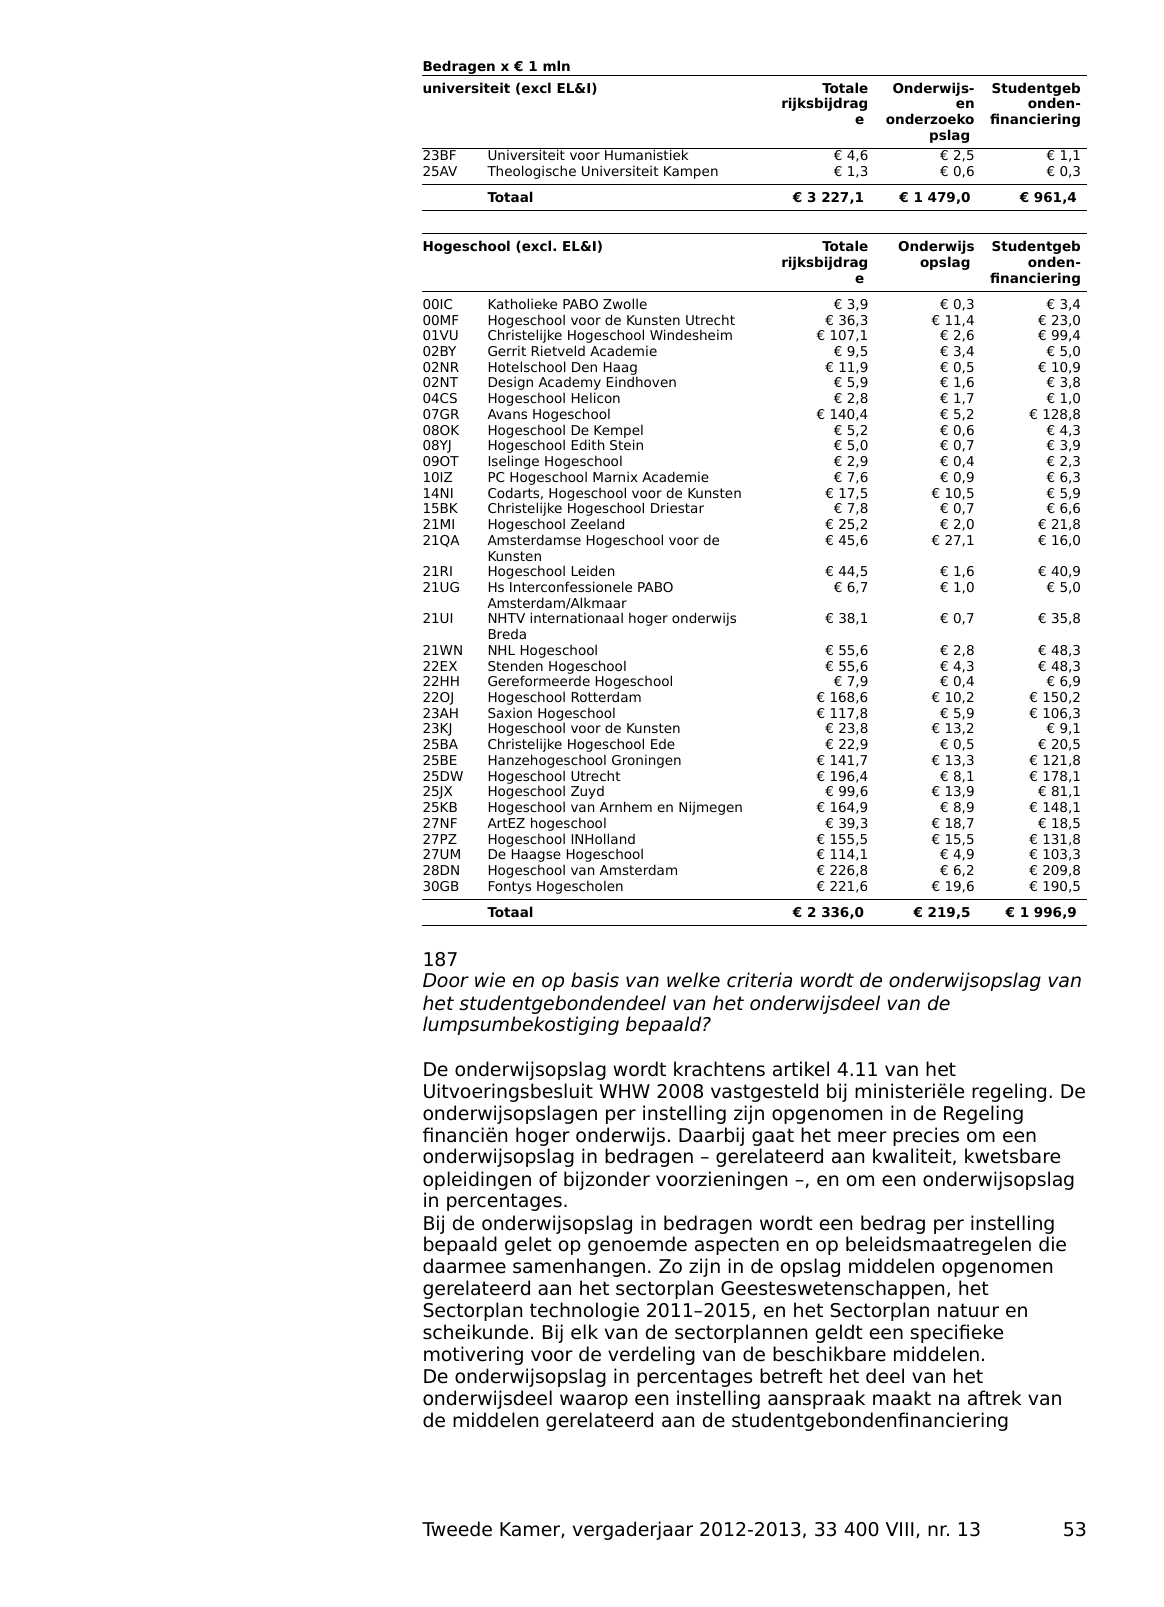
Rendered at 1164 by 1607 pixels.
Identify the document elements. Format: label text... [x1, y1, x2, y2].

table_header Bedragen x € 1 mln [422, 59, 1087, 75]
table_cell € 178,1 [980, 769, 1087, 784]
table_cell € 6,9 [980, 674, 1087, 690]
table_cell ArtEZ hogeschool [481, 816, 768, 831]
table_cell € 8,1 [874, 769, 980, 784]
table_cell € 11,4 [874, 313, 980, 328]
table_cell Gerrit Rietveld Academie [481, 344, 768, 359]
table_cell € 5,2 [874, 407, 980, 422]
table_cell € 4,3 [980, 423, 1087, 438]
table_cell € 18,5 [980, 816, 1087, 831]
table_cell € 7,6 [768, 470, 874, 485]
table_cell PC Hogeschool Marnix Academie [481, 470, 768, 485]
table_cell Hogeschool van Arnhem en Nijmegen [481, 800, 768, 816]
table_cell € 2 336,0 [768, 900, 874, 925]
table_cell € 7,9 [768, 674, 874, 690]
table_cell 02NR [422, 360, 481, 375]
table_cell € 13,2 [874, 721, 980, 737]
table_cell Design Academy Eindhoven [481, 375, 768, 391]
table_cell € 226,8 [768, 863, 874, 879]
table_cell 25BE [422, 753, 481, 768]
table_header Totale rijksbijdrage [768, 234, 874, 291]
table_cell € 1 479,0 [874, 185, 980, 210]
table_cell 21UG [422, 580, 481, 611]
table_cell € 99,4 [980, 328, 1087, 344]
table_cell € 141,7 [768, 753, 874, 768]
table_cell € 5,9 [768, 375, 874, 391]
table_cell € 0,7 [874, 611, 980, 643]
table_header Studentgebonden-financiering [980, 234, 1087, 291]
table_cell Hogeschool Edith Stein [481, 438, 768, 454]
table_cell Totale rijksbijdrage [768, 76, 874, 148]
table_cell € 81,1 [980, 784, 1087, 800]
table_cell 25KB [422, 800, 481, 816]
table_cell 25AV [422, 164, 481, 184]
table_cell € 25,2 [768, 517, 874, 533]
table_cell 15BK [422, 501, 481, 517]
table_cell € 128,8 [980, 407, 1087, 422]
table_cell Iselinge Hogeschool [481, 454, 768, 470]
table_cell 30GB [422, 879, 481, 899]
table_cell € 55,6 [768, 659, 874, 674]
table_cell € 155,5 [768, 831, 874, 847]
table_cell € 39,3 [768, 816, 874, 831]
table_cell 00IC [422, 292, 481, 312]
table_cell Hogeschool De Kempel [481, 423, 768, 438]
table_cell € 1,6 [874, 375, 980, 391]
table_cell € 4,9 [874, 847, 980, 863]
table_cell € 114,1 [768, 847, 874, 863]
table_cell € 44,5 [768, 564, 874, 580]
table_cell 22EX [422, 659, 481, 674]
table_cell € 103,3 [980, 847, 1087, 863]
table_cell € 2,0 [874, 517, 980, 533]
table_header Onderwijs opslag [874, 234, 980, 291]
table_cell € 3,4 [874, 344, 980, 359]
text De onderwijsopslag in percentages betreft het deel van het onderwijsdeel waarop een instelling aanspraak maakt na aftrek van de middelen gerelateerd aan de studentgebondenfinanciering [422, 1366, 1087, 1432]
table_cell Hanzehogeschool Groningen [481, 753, 768, 768]
table_cell € 209,8 [980, 863, 1087, 879]
table_cell € 3,9 [980, 438, 1087, 454]
table_cell Totaal [481, 900, 768, 925]
table_cell € 6,6 [980, 501, 1087, 517]
table_cell € 0,7 [874, 501, 980, 517]
table_cell € 15,5 [874, 831, 980, 847]
table_cell Onderwijs- en onderzoekopslag [874, 76, 980, 148]
table_cell 21WN [422, 643, 481, 658]
table_cell € 21,8 [980, 517, 1087, 533]
text De onderwijsopslag wordt krachtens artikel 4.11 van het Uitvoeringsbesluit WHW 2008 vastgesteld bij ministeriële regeling. De onderwijsopslagen per instelling zijn opgenomen in de Regeling financiën hoger onderwijs. Daarbij gaat het meer precies om een onderwijsopslag in bedragen – gerelateerd aan kwaliteit, kwetsbare opleidingen of bijzonder voorzieningen –, en om een onderwijsopslag in percentages. [422, 1058, 1087, 1212]
table_cell Hs Interconfessionele PABO Amsterdam/Alkmaar [481, 580, 768, 611]
table_cell Hogeschool voor de Kunsten [481, 721, 768, 737]
table_cell 07GR [422, 407, 481, 422]
table_cell € 5,2 [768, 423, 874, 438]
table_cell € 5,9 [980, 485, 1087, 501]
table_cell € 219,5 [874, 900, 980, 925]
table_cell Hogeschool Helicon [481, 391, 768, 407]
table_cell Totaal [481, 185, 768, 210]
table_cell 02NT [422, 375, 481, 391]
table_cell € 2,8 [768, 391, 874, 407]
table_cell Gereformeerde Hogeschool [481, 674, 768, 690]
table_cell De Haagse Hogeschool [481, 847, 768, 863]
table_cell 21RI [422, 564, 481, 580]
table_cell 22HH [422, 674, 481, 690]
table_cell Katholieke PABO Zwolle [481, 292, 768, 312]
table_cell 23AH [422, 706, 481, 721]
table_cell Hogeschool Rotterdam [481, 690, 768, 706]
table_cell € 19,6 [874, 879, 980, 899]
table_cell € 106,3 [980, 706, 1087, 721]
table_cell € 5,9 [874, 706, 980, 721]
table_cell € 5,0 [980, 344, 1087, 359]
table_cell € 16,0 [980, 533, 1087, 564]
table_cell € 0,6 [874, 423, 980, 438]
table_cell € 961,4 [980, 185, 1087, 210]
table_cell € 6,7 [768, 580, 874, 611]
table_cell Hogeschool Zeeland [481, 517, 768, 533]
table_cell € 0,5 [874, 360, 980, 375]
table_cell Saxion Hogeschool [481, 706, 768, 721]
table_header Hogeschool (excl. EL&I) [422, 234, 768, 291]
table_cell € 131,8 [980, 831, 1087, 847]
table_cell € 0,3 [980, 164, 1087, 184]
table_cell € 9,1 [980, 721, 1087, 737]
table_cell Hogeschool van Amsterdam [481, 863, 768, 879]
table_cell 00MF [422, 313, 481, 328]
table_cell € 0,7 [874, 438, 980, 454]
table_cell 02BY [422, 344, 481, 359]
table_cell Hogeschool Zuyd [481, 784, 768, 800]
table_cell € 3 227,1 [768, 185, 874, 210]
table_cell 25JX [422, 784, 481, 800]
table_cell € 0,4 [874, 454, 980, 470]
table_cell € 148,1 [980, 800, 1087, 816]
table_cell Avans Hogeschool [481, 407, 768, 422]
table_cell 25BA [422, 737, 481, 753]
table_cell € 20,5 [980, 737, 1087, 753]
table_cell universiteit (excl EL&I) [422, 76, 768, 148]
table_cell € 0,9 [874, 470, 980, 485]
table_cell € 18,7 [874, 816, 980, 831]
table_cell € 121,8 [980, 753, 1087, 768]
table_cell Christelijke Hogeschool Driestar [481, 501, 768, 517]
table_cell € 164,9 [768, 800, 874, 816]
table_cell € 55,6 [768, 643, 874, 658]
table_cell € 3,8 [980, 375, 1087, 391]
table_cell [422, 900, 481, 925]
table_cell 09OT [422, 454, 481, 470]
table_cell Hogeschool voor de Kunsten Utrecht [481, 313, 768, 328]
table_cell 01VU [422, 328, 481, 344]
table_cell € 5,0 [768, 438, 874, 454]
table_cell 08YJ [422, 438, 481, 454]
table_cell [422, 185, 481, 210]
table_cell Hotelschool Den Haag [481, 360, 768, 375]
table_cell 25DW [422, 769, 481, 784]
table_cell € 13,3 [874, 753, 980, 768]
table_cell € 17,5 [768, 485, 874, 501]
table_cell € 6,2 [874, 863, 980, 879]
table_cell € 48,3 [980, 643, 1087, 658]
text 187 [422, 948, 1087, 970]
table_cell 22OJ [422, 690, 481, 706]
table_cell € 40,9 [980, 564, 1087, 580]
table_cell Christelijke Hogeschool Ede [481, 737, 768, 753]
table_cell € 8,9 [874, 800, 980, 816]
table_cell 21MI [422, 517, 481, 533]
table_cell € 5,0 [980, 580, 1087, 611]
table_cell € 107,1 [768, 328, 874, 344]
table_cell € 1,6 [874, 564, 980, 580]
table_cell € 4,3 [874, 659, 980, 674]
table_cell € 140,4 [768, 407, 874, 422]
table_cell Codarts, Hogeschool voor de Kunsten [481, 485, 768, 501]
table_cell € 11,9 [768, 360, 874, 375]
table_cell € 2,9 [768, 454, 874, 470]
table_cell € 0,3 [874, 292, 980, 312]
table_cell 23KJ [422, 721, 481, 737]
table_cell 10IZ [422, 470, 481, 485]
table_cell € 2,5 [874, 149, 980, 164]
table_cell 21UI [422, 611, 481, 643]
table_cell € 22,9 [768, 737, 874, 753]
table_cell € 10,2 [874, 690, 980, 706]
table_cell NHTV internationaal hoger onderwijs Breda [481, 611, 768, 643]
table_cell 27UM [422, 847, 481, 863]
table_cell € 9,5 [768, 344, 874, 359]
table_cell € 2,6 [874, 328, 980, 344]
table_cell € 150,2 [980, 690, 1087, 706]
table_cell € 196,4 [768, 769, 874, 784]
table_cell 23BF [422, 149, 481, 164]
table_cell 08OK [422, 423, 481, 438]
table_cell € 3,9 [768, 292, 874, 312]
table_cell € 1,0 [980, 391, 1087, 407]
text Bij de onderwijsopslag in bedragen wordt een bedrag per instelling bepaald gelet op genoemde aspecten en op beleidsmaatregelen die daarmee samenhangen. Zo zijn in de opslag middelen opgenomen gerelateerd aan het sectorplan Geesteswetenschappen, het Sectorplan technologie 2011–2015, en het Sectorplan natuur en scheikunde. Bij elk van de sectorplannen geldt een specifieke motivering voor de verdeling van de beschikbare middelen. [422, 1212, 1087, 1366]
table_cell € 1,3 [768, 164, 874, 184]
table_cell Amsterdamse Hogeschool voor de Kunsten [481, 533, 768, 564]
table_cell € 36,3 [768, 313, 874, 328]
table_cell € 6,3 [980, 470, 1087, 485]
table_cell NHL Hogeschool [481, 643, 768, 658]
table_cell € 2,3 [980, 454, 1087, 470]
table_cell € 4,6 [768, 149, 874, 164]
table_cell 27PZ [422, 831, 481, 847]
table_cell € 10,5 [874, 485, 980, 501]
table_cell € 23,8 [768, 721, 874, 737]
table_cell Hogeschool INHolland [481, 831, 768, 847]
table_cell € 221,6 [768, 879, 874, 899]
table_cell € 1,7 [874, 391, 980, 407]
table_cell € 35,8 [980, 611, 1087, 643]
table_cell Hogeschool Utrecht [481, 769, 768, 784]
table_cell € 38,1 [768, 611, 874, 643]
table_cell € 1 996,9 [980, 900, 1087, 925]
table_cell € 48,3 [980, 659, 1087, 674]
table_cell € 45,6 [768, 533, 874, 564]
table_cell € 1,0 [874, 580, 980, 611]
table_cell € 27,1 [874, 533, 980, 564]
table_cell € 2,8 [874, 643, 980, 658]
table_cell Hogeschool Leiden [481, 564, 768, 580]
table_cell € 0,6 [874, 164, 980, 184]
table_cell 27NF [422, 816, 481, 831]
table_cell Universiteit voor Humanistiek [481, 149, 768, 164]
table_cell Studentgebonden-financiering [980, 76, 1087, 148]
table_cell € 190,5 [980, 879, 1087, 899]
table_cell € 117,8 [768, 706, 874, 721]
table_cell € 23,0 [980, 313, 1087, 328]
table_cell Christelijke Hogeschool Windesheim [481, 328, 768, 344]
table_cell € 99,6 [768, 784, 874, 800]
table_cell € 13,9 [874, 784, 980, 800]
table_cell 28DN [422, 863, 481, 879]
table_cell 21QA [422, 533, 481, 564]
table_cell € 1,1 [980, 149, 1087, 164]
table_cell Stenden Hogeschool [481, 659, 768, 674]
table_cell € 7,8 [768, 501, 874, 517]
table_cell Theologische Universiteit Kampen [481, 164, 768, 184]
table_cell € 3,4 [980, 292, 1087, 312]
table_cell 14NI [422, 485, 481, 501]
table_cell Fontys Hogescholen [481, 879, 768, 899]
table_cell € 0,4 [874, 674, 980, 690]
text Door wie en op basis van welke criteria wordt de onderwijsopslag van het studentgebondendeel van het onderwijsdeel van de lumpsumbekostiging bepaald? [422, 970, 1087, 1036]
table_cell € 168,6 [768, 690, 874, 706]
table_cell 04CS [422, 391, 481, 407]
table_cell € 0,5 [874, 737, 980, 753]
table_cell € 10,9 [980, 360, 1087, 375]
